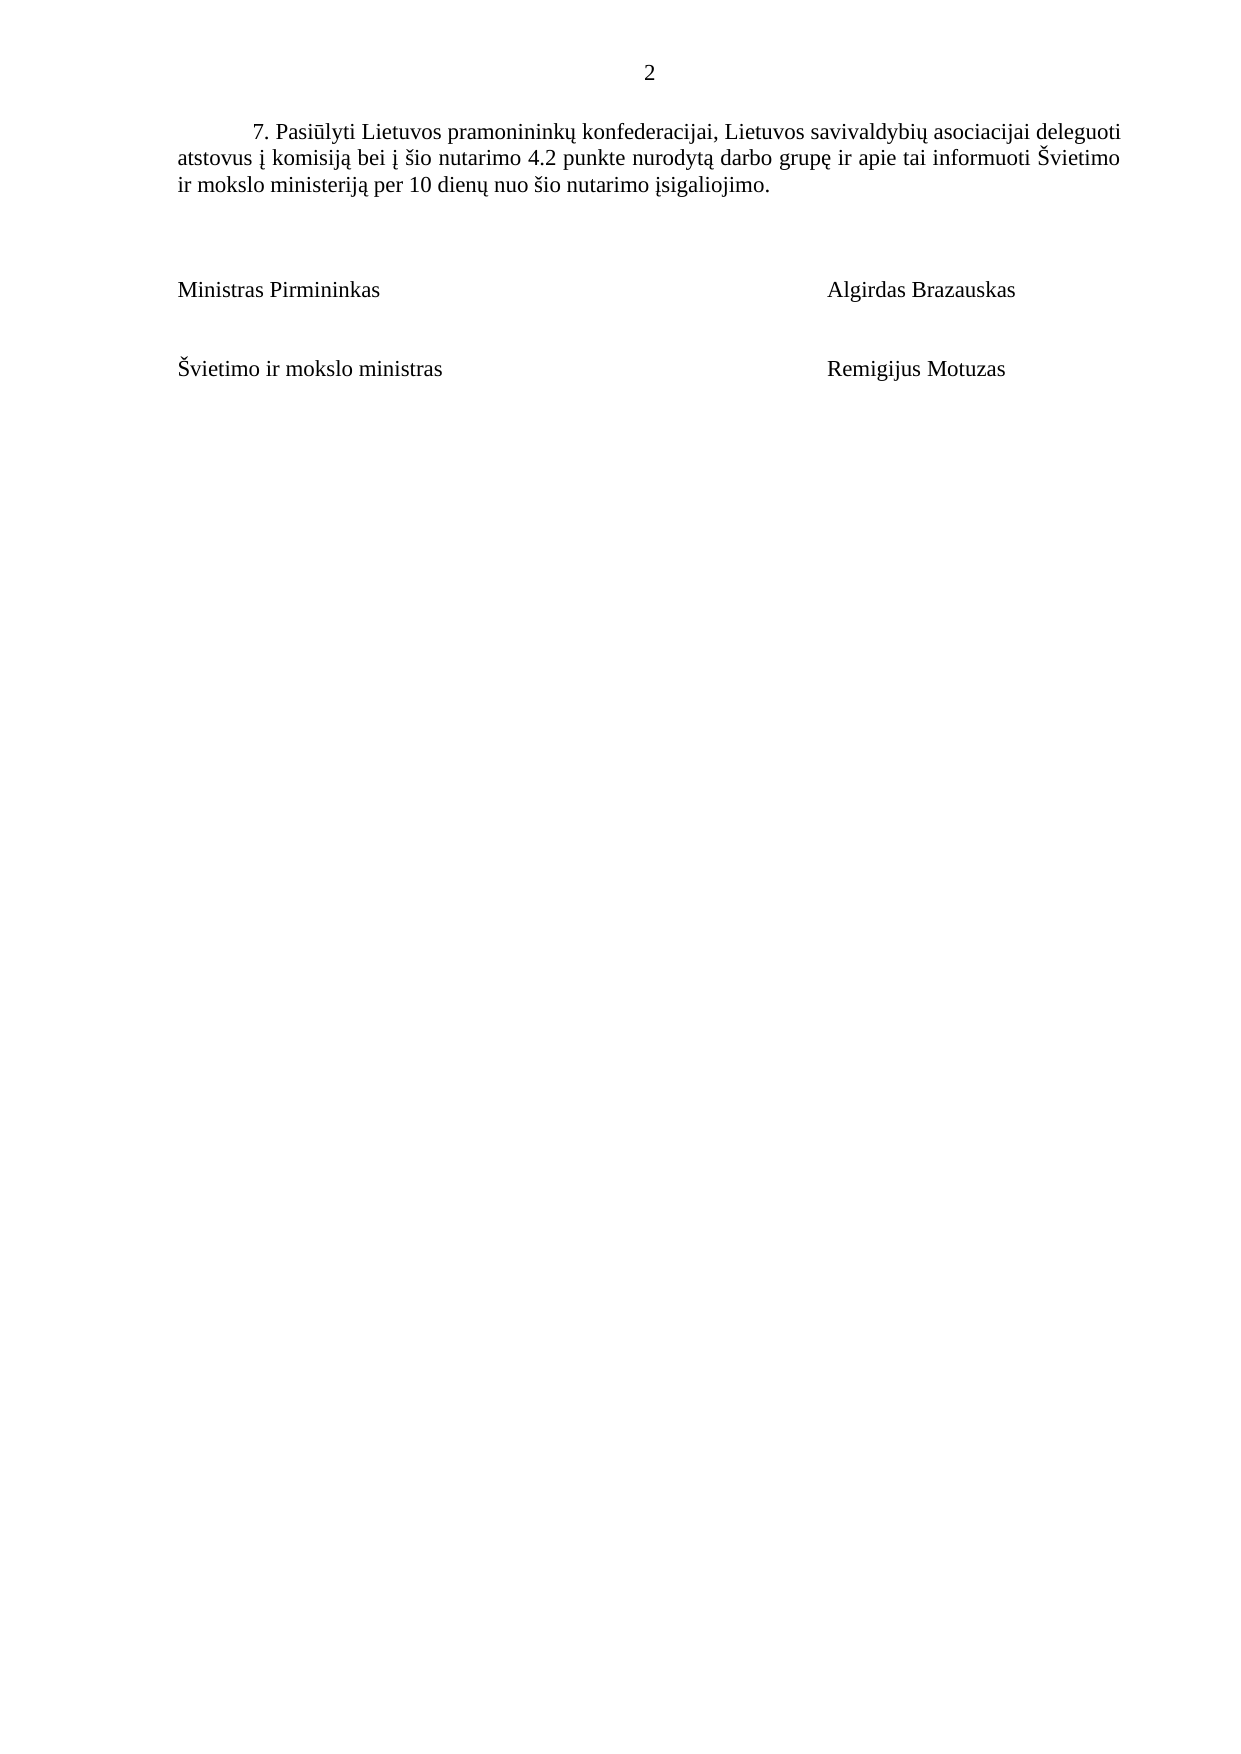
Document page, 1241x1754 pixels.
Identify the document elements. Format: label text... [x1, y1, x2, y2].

text 7. Pasiūlyti Lietuvos pramonininkų konfederacijai, Lietuvos savivaldybių asociacijai deleguoti atstovus į komisiją bei į šio nutarimo 4.2 punkte nurodytą darbo grupę ir apie tai informuoti Švietimo ir mokslo ministeriją per 10 dienų nuo šio nutarimo įsigaliojimo. [177, 118, 1122, 197]
text Ministras Pirmininkas Algirdas Brazauskas [177, 276, 1122, 303]
text Švietimo ir mokslo ministras Remigijus Motuzas [177, 355, 1122, 382]
